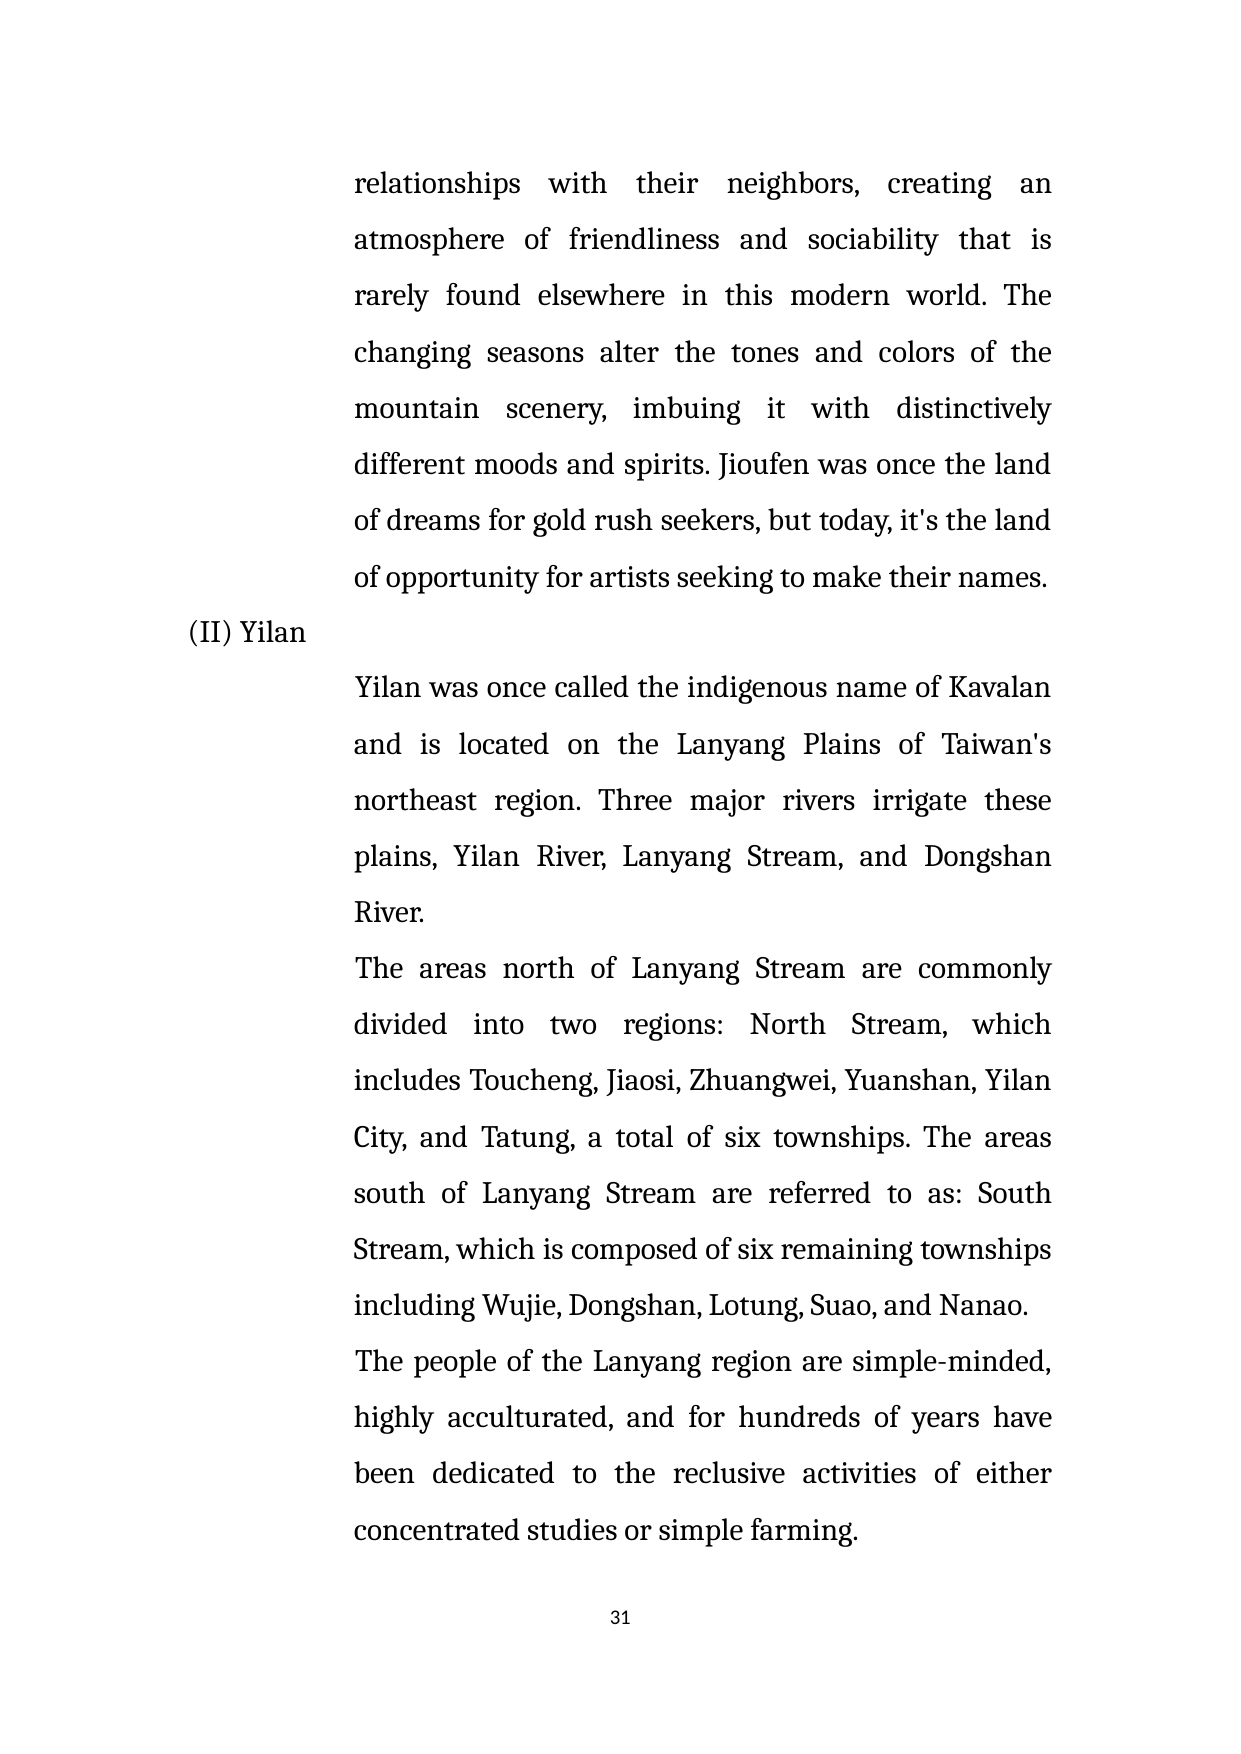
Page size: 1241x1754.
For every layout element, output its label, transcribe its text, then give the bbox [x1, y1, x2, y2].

text The areas north of Lanyang Stream are commonly divided into two regions: North Stream, which includes Toucheng, Jiaosi, Zhuangwei, Yuanshan, Yilan City, and Tatung, a total of six townships. The areas south of Lanyang Stream are referred to as: South Stream, which is composed of six remaining townships including Wujie, Dongshan, Lotung, Suao, and Nanao. [354, 1006, 1053, 1381]
text Yilan was once called the indigenous name of Kavalan and is located on the Lanyang Plains of Taiwan's northeast region. Three major rivers irrigate these plains, Yilan River, Lanyang Stream, and Dongshan River. [354, 725, 1053, 988]
text The people of the Lanyang region are simple-minded, highly acculturated, and for hundreds of years have been dedicated to the reclusive activities of either concentrated studies or simple farming. [354, 1399, 1053, 1492]
text (II) Yilan [187, 670, 1053, 707]
text Jioufen of Reifang District was once at the heart of the gold mining industry in Taiwan. It is gently embraced by rolling mountains and faces a deep bay curling just below. The small mountain town, with its variety of landscapes and ocean scenery, has fully retained the simple lifestyle once led by people of bygone eras. In Year 9 of the Guangshu Era of the Qing Dynasty (1893), gold deposits were discovered in the Jioufen area. Crowds living the gold rush dream swarmed into the small town as Jioufen's gold rush history officially commenced. After World War II ended and Taiwan was released from Japanese occupation, the gold rush fever also died, leaving behind increasing fewer numbers of workers and residents. Excavations were finally terminated in 1971. Due to the increasing growth of the tourism industry, Jioufen is now experiencing an economic comeback, and its historic streets are teeming again with crowds of vendors and visitors. This is a place where busy city dwellers come for respite and relaxation from their daily hustle and bustle. Jioufen is nestled on hills that are flanked by mountains all around with an open bay deep down below, and the tiny mountain town's streets and structures meander along the irregular heights of the sprawling hills. Its local residents have retained their simple lifestyles, and because houses have always been packed tightly together due to lack of open space, the locals have maintained close relationships with their neighbors, creating an atmosphere of friendliness and sociability that is rarely found elsewhere in this modern world. The changing seasons alter the tones and colors of the mountain scenery, imbuing it with distinctively different moods and spirits. Jioufen was once the land of dreams for gold rush seekers, but today, it's the land of opportunity for artists seeking to make their names. [350, 164, 1053, 652]
